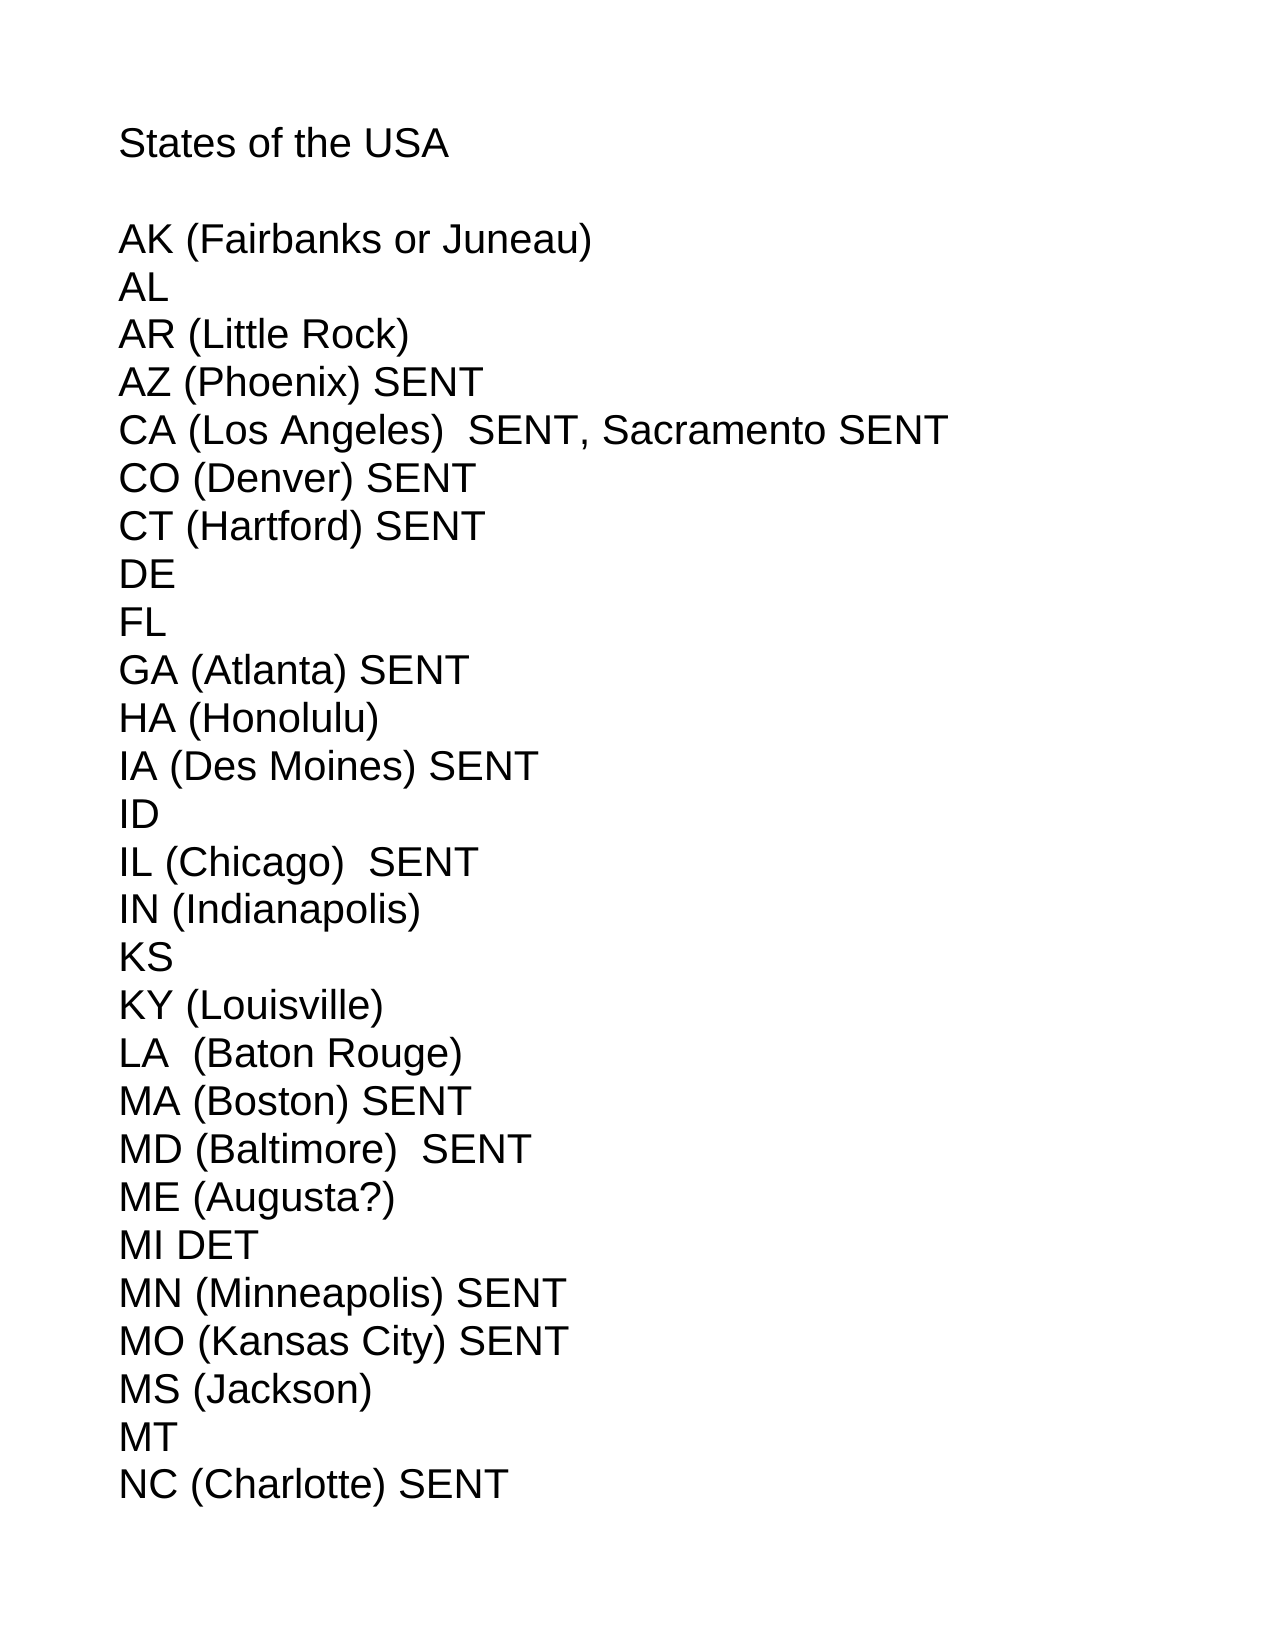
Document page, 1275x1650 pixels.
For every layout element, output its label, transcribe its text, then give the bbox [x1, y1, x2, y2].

text MA (Boston) SENT [118, 1076, 1157, 1124]
text AL [118, 262, 1157, 310]
text States of the USA [118, 118, 1157, 166]
text CO (Denver) SENT [118, 453, 1157, 501]
text IA (Des Moines) SENT [118, 741, 1157, 789]
text DE [118, 549, 1157, 597]
text ME (Augusta?) [118, 1172, 1157, 1220]
text NC (Charlotte) SENT [118, 1460, 1157, 1508]
text LA (Baton Rouge) [118, 1028, 1157, 1076]
text MD (Baltimore) SENT [118, 1124, 1157, 1172]
text AZ (Phoenix) SENT [118, 358, 1157, 406]
text MN (Minneapolis) SENT [118, 1268, 1157, 1316]
text CT (Hartford) SENT [118, 501, 1157, 549]
text FL [118, 597, 1157, 645]
text AR (Little Rock) [118, 310, 1157, 358]
text AK (Fairbanks or Juneau) [118, 214, 1157, 262]
text MS (Jackson) [118, 1364, 1157, 1412]
text IL (Chicago) SENT [118, 837, 1157, 885]
text KS [118, 933, 1157, 981]
text ID [118, 789, 1157, 837]
text MI DET [118, 1220, 1157, 1268]
text IN (Indianapolis) [118, 885, 1157, 933]
text CA (Los Angeles) SENT, Sacramento SENT [118, 406, 1157, 453]
text HA (Honolulu) [118, 693, 1157, 741]
text MT [118, 1412, 1157, 1460]
text MO (Kansas City) SENT [118, 1316, 1157, 1364]
text KY (Louisville) [118, 981, 1157, 1028]
text GA (Atlanta) SENT [118, 645, 1157, 693]
